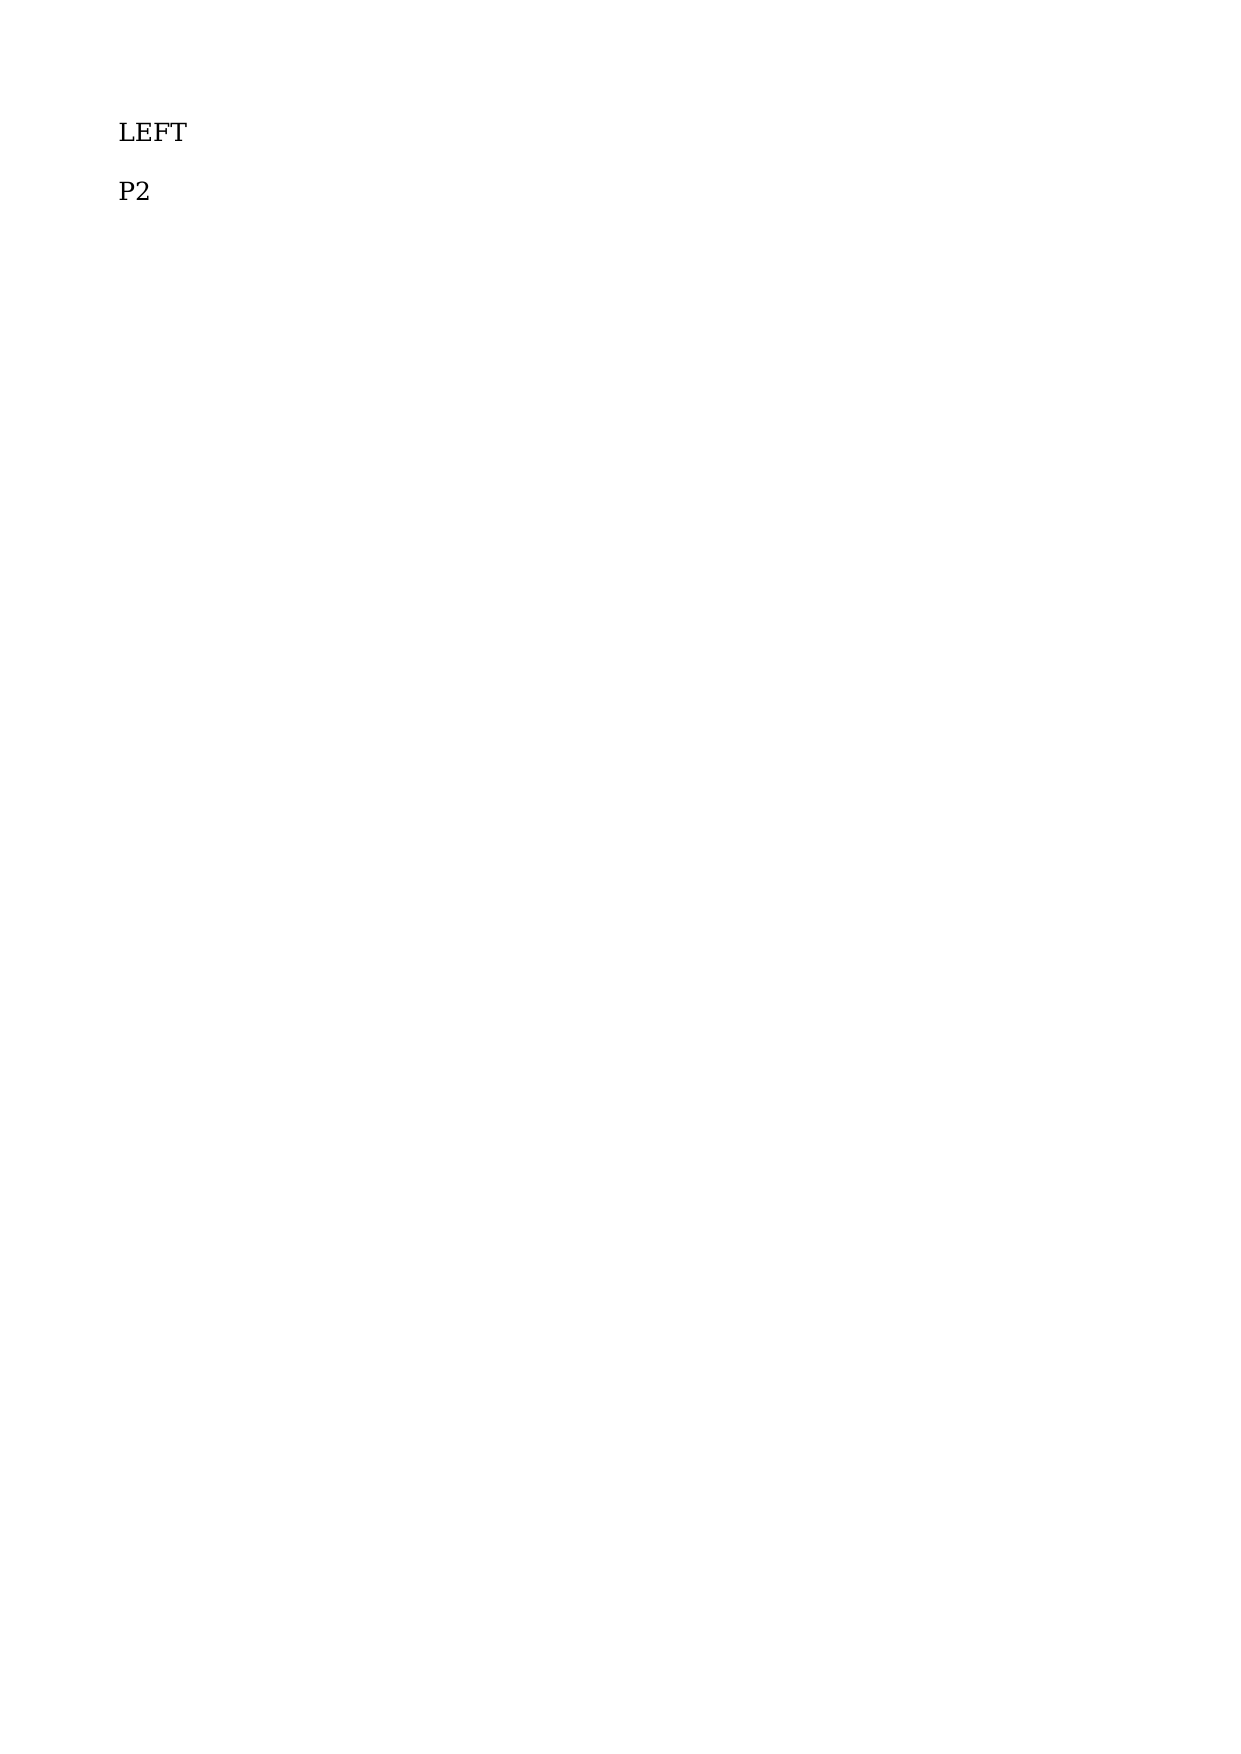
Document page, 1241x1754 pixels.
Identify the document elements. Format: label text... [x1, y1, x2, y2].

text P2 [118, 177, 1122, 206]
